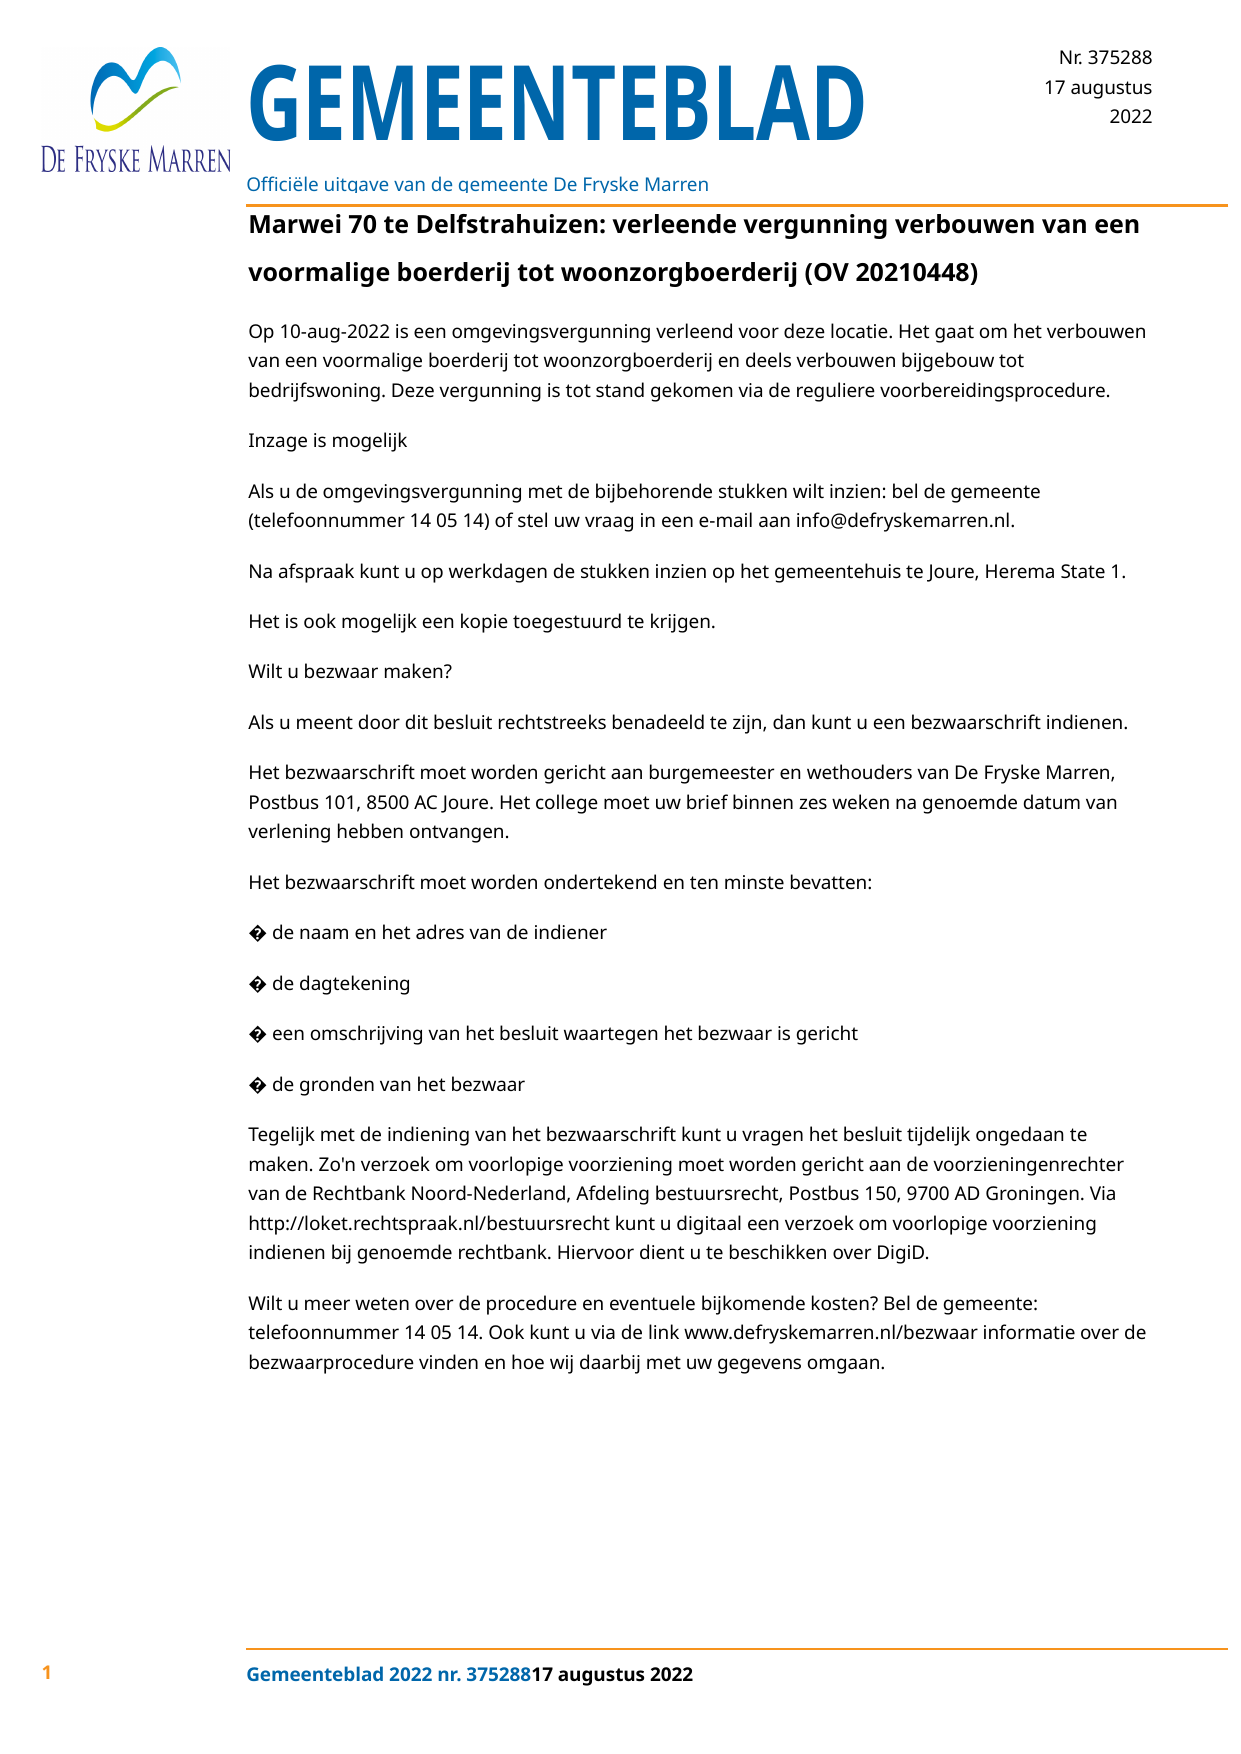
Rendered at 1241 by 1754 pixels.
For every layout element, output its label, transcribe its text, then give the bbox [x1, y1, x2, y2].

text Als u de omgevingsvergunning met de bijbehorende stukken wilt inzien: bel de gemeente (telefoonnummer 14 05 14) of stel uw vraag in een e-mail aan info@defryskemarren.nl. [248, 478, 1152, 533]
text Wilt u bezwaar maken? [248, 659, 1152, 684]
text � de naam en het adres van de indiener [248, 919, 1152, 945]
picture [41, 47, 231, 172]
text Wilt u meer weten over de procedure en eventuele bijkomende kosten? Bel de gemeente: telefoonnummer 14 05 14. Ook kunt u via de link www.defryskemarren.nl/bezwaar informatie over de bezwaarprocedure vinden en hoe wij daarbij met uw gegevens omgaan. [248, 1290, 1152, 1375]
text Na afspraak kunt u op werkdagen de stukken inzien op het gemeentehuis te Joure, Herema State 1. [248, 558, 1152, 584]
text Marwei 70 te Delfstrahuizen: verleende vergunning verbouwen van een voormalige boerderij tot woonzorgboerderij (OV 20210448) [248, 207, 1152, 288]
text � de dagtekening [248, 970, 1152, 996]
text Inzage is mogelijk [248, 427, 1152, 453]
text Als u meent door dit besluit rechtstreeks benadeeld te zijn, dan kunt u een bezwaarschrift indienen. [248, 709, 1152, 735]
text Tegelijk met de indiening van het bezwaarschrift kunt u vragen het besluit tijdelijk ongedaan te maken. Zo'n verzoek om voorlopige voorziening moet worden gericht aan de voorzieningenrechter van de Rechtbank Noord-Nederland, Afdeling bestuursrecht, Postbus 150, 9700 AD Groningen. Via http://loket.rechtspraak.nl/bestuursrecht kunt u digitaal een verzoek om voorlopige voorziening indienen bij genoemde rechtbank. Hiervoor dient u te beschikken over DigiD. [248, 1121, 1152, 1265]
text Op 10-aug-2022 is een omgevingsvergunning verleend voor deze locatie. Het gaat om het verbouwen van een voormalige boerderij tot woonzorgboerderij en deels verbouwen bijgebouw tot bedrijfswoning. Deze vergunning is tot stand gekomen via de reguliere voorbereidingsprocedure. [248, 318, 1152, 403]
text � een omschrijving van het besluit waartegen het bezwaar is gericht [248, 1020, 1152, 1046]
text Het is ook mogelijk een kopie toegestuurd te krijgen. [248, 608, 1152, 634]
text � de gronden van het bezwaar [248, 1071, 1152, 1097]
text Het bezwaarschrift moet worden ondertekend en ten minste bevatten: [248, 869, 1152, 895]
text Het bezwaarschrift moet worden gericht aan burgemeester en wethouders van De Fryske Marren, Postbus 101, 8500 AC Joure. Het college moet uw brief binnen zes weken na genoemde datum van verlening hebben ontvangen. [248, 759, 1152, 844]
